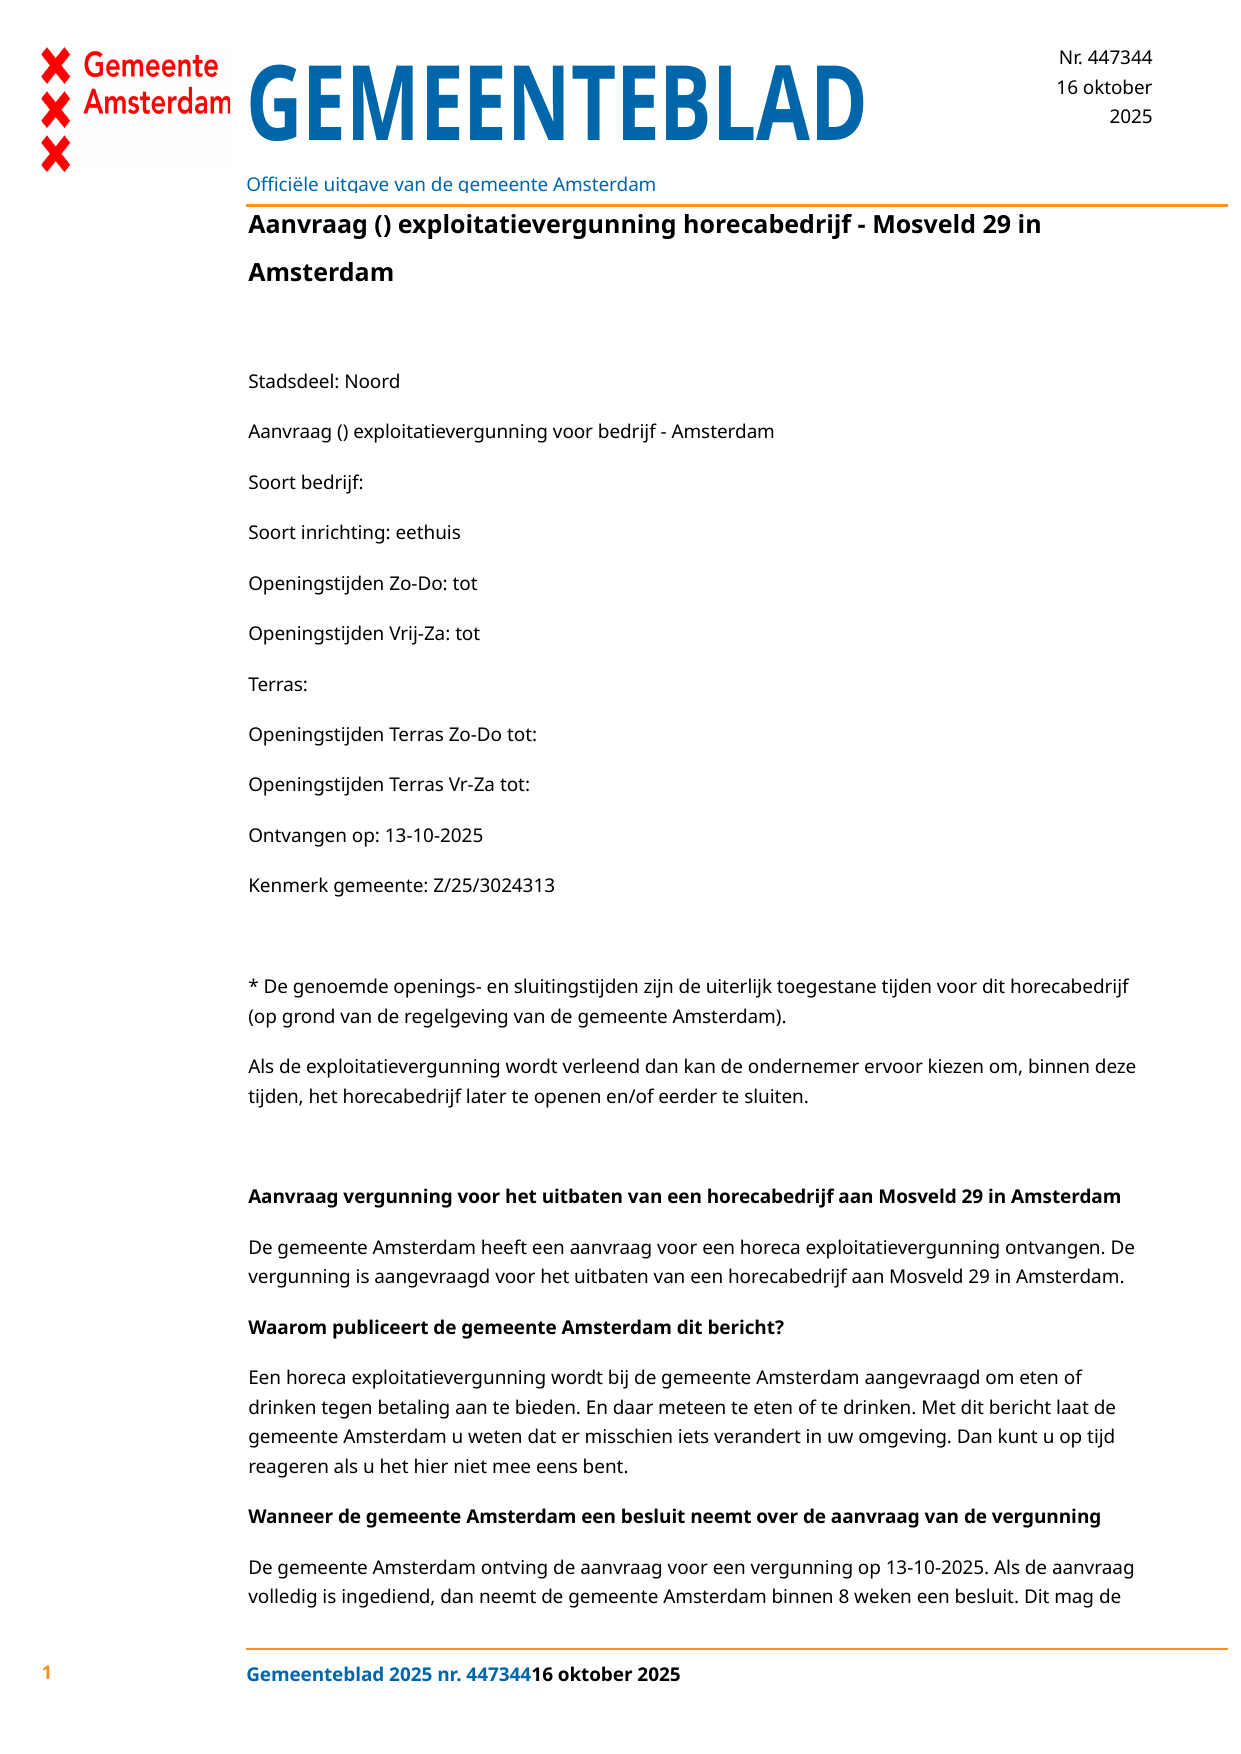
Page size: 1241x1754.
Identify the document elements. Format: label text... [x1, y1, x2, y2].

text Openingstijden Terras Vr-Za tot: [248, 772, 1152, 797]
text Aanvraag vergunning voor het uitbaten van een horecabedrijf aan Mosveld 29 in Amsterdam [248, 1184, 1152, 1209]
text Openingstijden Vrij-Za: tot [248, 620, 1152, 646]
text Waarom publiceert de gemeente Amsterdam dit bericht? [248, 1314, 1152, 1340]
text Aanvraag () exploitatievergunning voor bedrijf - Amsterdam [248, 419, 1152, 444]
text Stadsdeel: Noord [248, 368, 1152, 394]
text Wanneer de gemeente Amsterdam een besluit neemt over de aanvraag van de vergunning [248, 1504, 1152, 1529]
text Als de exploitatievergunning wordt verleend dan kan de ondernemer ervoor kiezen om, binnen deze tijden, het horecabedrijf later te openen en/of eerder te sluiten. [248, 1053, 1152, 1109]
text Een horeca exploitatievergunning wordt bij de gemeente Amsterdam aangevraagd om eten of drinken tegen betaling aan te bieden. En daar meteen te eten of te drinken. Met dit bericht laat de gemeente Amsterdam u weten dat er misschien iets verandert in uw omgeving. Dan kunt u op tijd reageren als u het hier niet mee eens bent. [248, 1364, 1152, 1479]
text Soort inrichting: eethuis [248, 519, 1152, 545]
text Aanvraag () exploitatievergunning horecabedrijf - Mosveld 29 in Amsterdam [248, 207, 1152, 288]
text Ontvangen op: 13-10-2025 [248, 822, 1152, 848]
text Terras: [248, 671, 1152, 697]
text De gemeente Amsterdam heeft een aanvraag voor een horeca exploitatievergunning ontvangen. De vergunning is aangevraagd voor het uitbaten van een horecabedrijf aan Mosveld 29 in Amsterdam. [248, 1234, 1152, 1289]
text Soort bedrijf: [248, 469, 1152, 495]
text Openingstijden Terras Zo-Do tot: [248, 721, 1152, 747]
text Kenmerk gemeente: Z/25/3024313 [248, 872, 1152, 898]
text Openingstijden Zo-Do: tot [248, 570, 1152, 596]
text * De genoemde openings- en sluitingstijden zijn de uiterlijk toegestane tijden voor dit horecabedrijf (op grond van de regelgeving van de gemeente Amsterdam). [248, 973, 1152, 1029]
picture [41, 47, 231, 172]
text De gemeente Amsterdam ontving de aanvraag voor een vergunning op 13-10-2025. Als de aanvraag volledig is ingediend, dan neemt de gemeente Amsterdam binnen 8 weken een besluit. Dit mag de [248, 1554, 1152, 1609]
